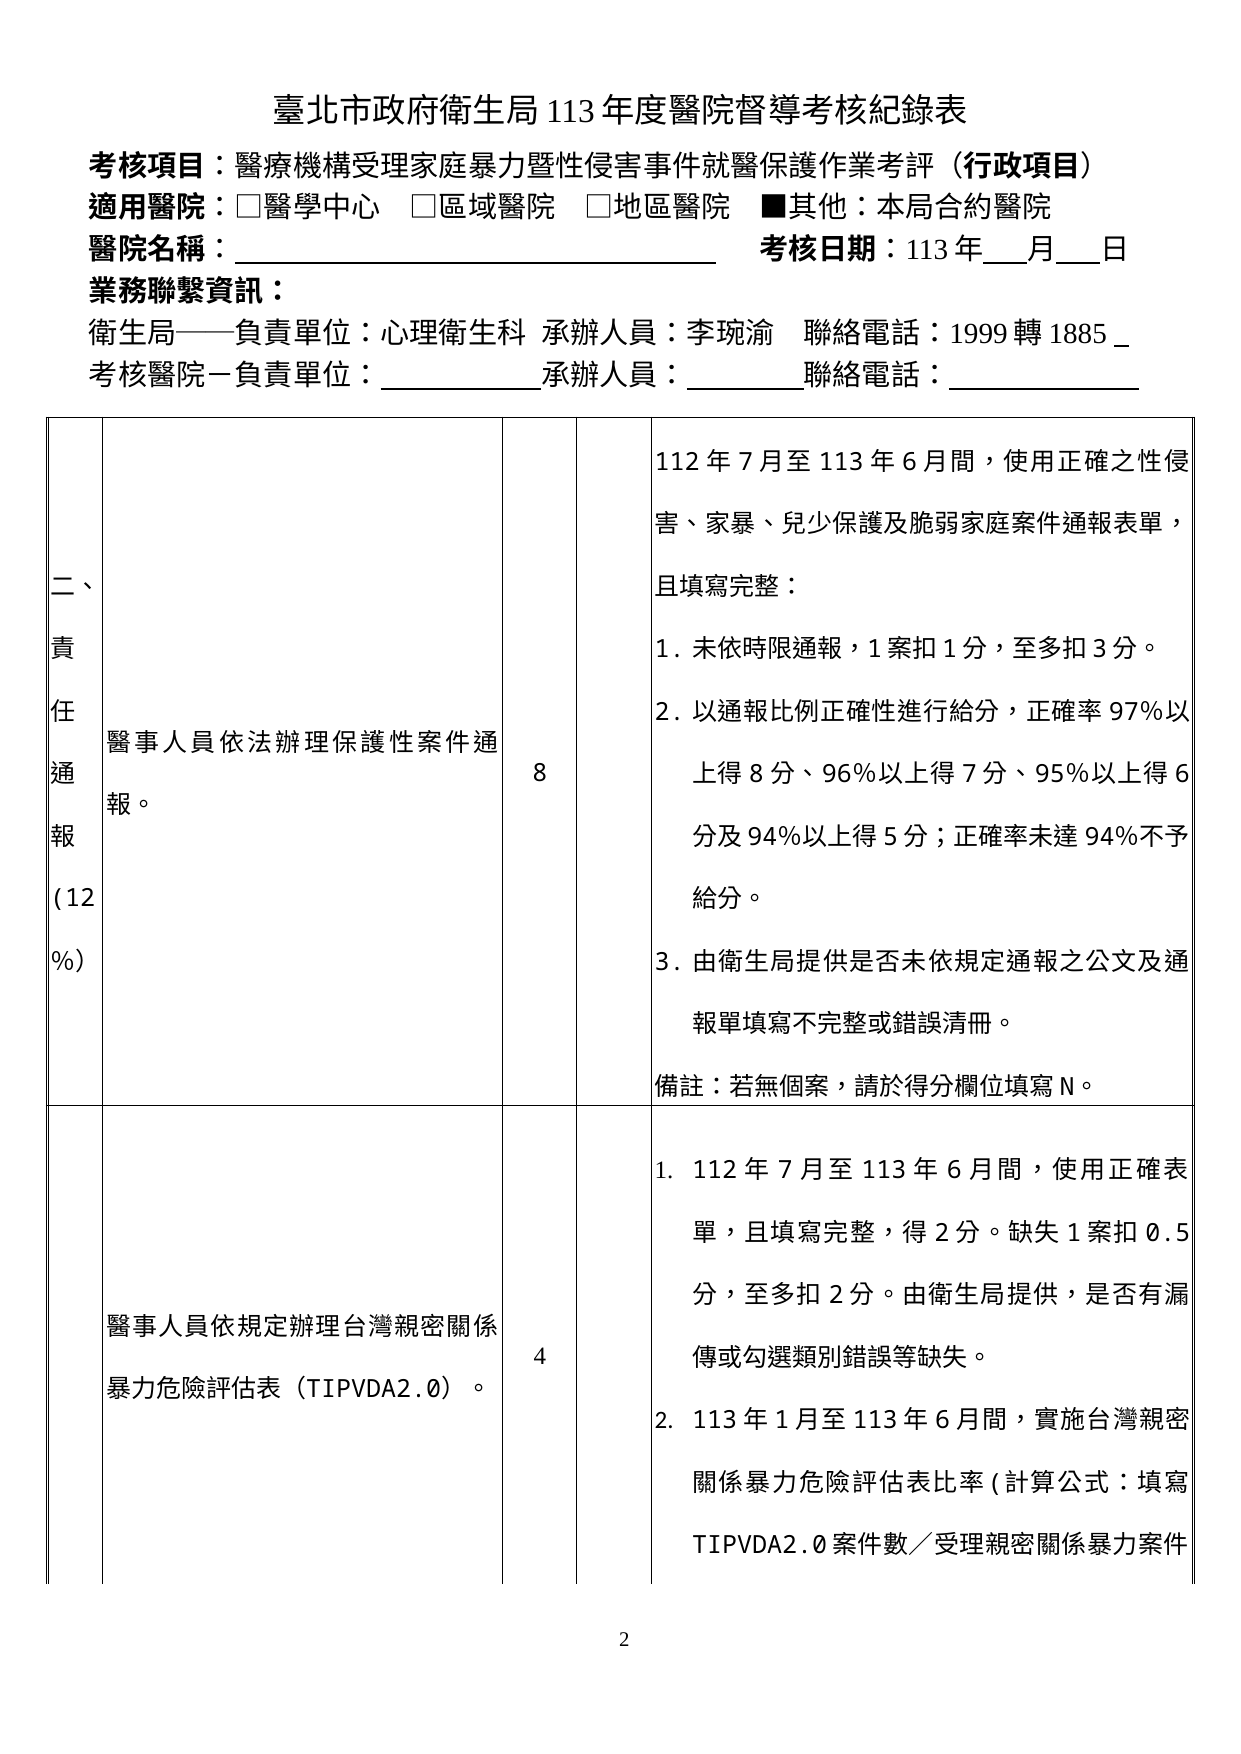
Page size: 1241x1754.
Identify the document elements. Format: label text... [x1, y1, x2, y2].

table_cell [49, 1106, 102, 1584]
table_cell 112年7月至113年6月間，使用正確之性侵害、家暴、兒少保護及脆弱家庭案件通報表單，且填寫完整： 未依時限通報，1案扣1分，至多扣3分。 以通報比例正確性進行給分，正確率97％以上得8分、96％以上得7分、95％以上得6分及94％以上得5分；正確率未達94％不予給分。 由衛生局提供是否未依規定通報之公文及通報單填寫不完整或錯誤清冊。 備註：若無個案，請於得分欄位填寫N。 [652, 418, 1192, 1105]
table_cell 4 [503, 1106, 576, 1584]
table_cell 112年7月至113年6月間，使用正確表單，且填寫完整，得2分。缺失1案扣0.5分，至多扣2分。由衛生局提供，是否有漏傳或勾選類別錯誤等缺失。 113年1月至113年6月間，實施台灣親密關係暴力危險評估表比率(計算公式：填寫TIPVDA2.0案件數／受理親密關係暴力案件 [652, 1106, 1192, 1584]
table_cell 醫事人員依規定辦理台灣親密關係暴力危險評估表（TIPVDA2.0）。 [103, 1106, 502, 1584]
table_cell 醫事人員依法辦理保護性案件通報。 [103, 418, 502, 1105]
table_cell 二、 責 任 通 報 (12％） [49, 418, 102, 1105]
table_cell 8 [503, 418, 576, 1105]
table_cell [577, 418, 651, 1105]
table_cell [577, 1106, 651, 1584]
